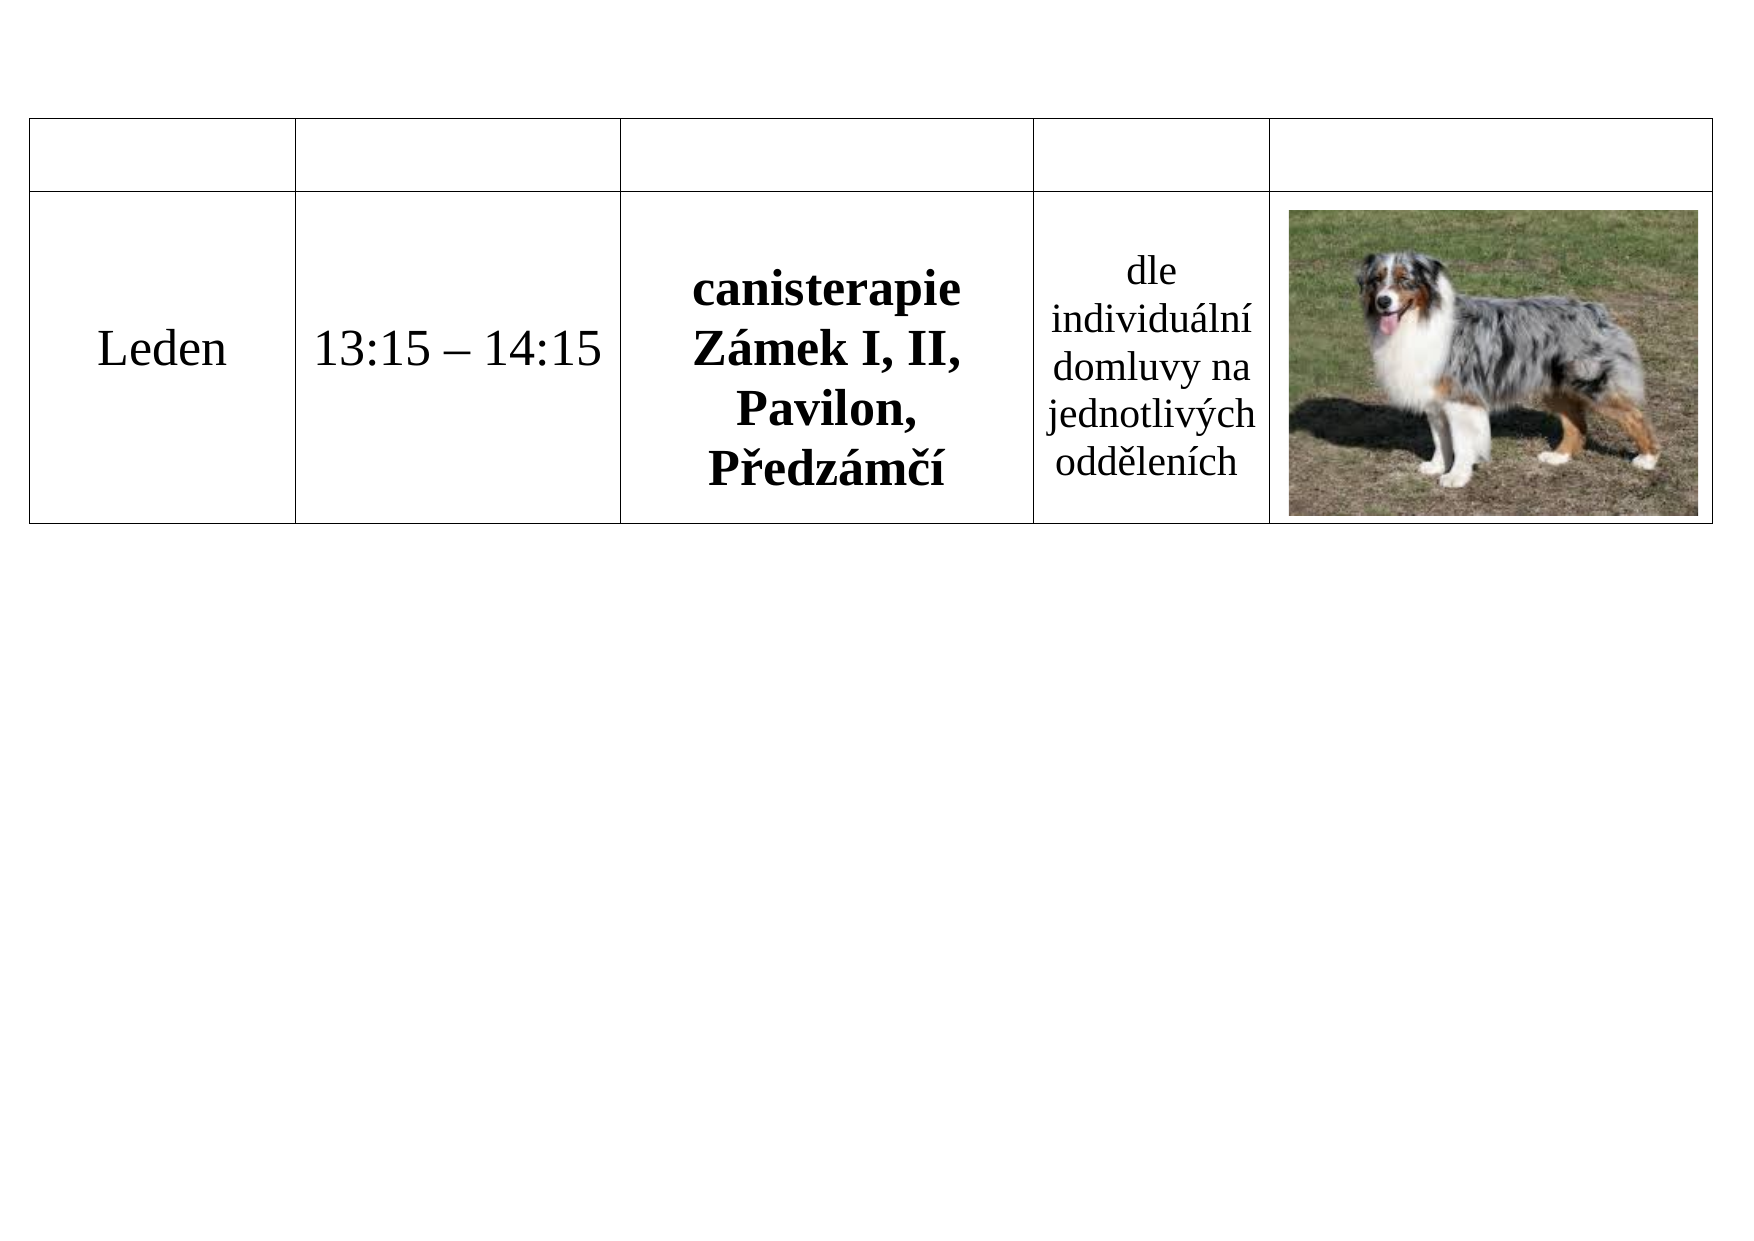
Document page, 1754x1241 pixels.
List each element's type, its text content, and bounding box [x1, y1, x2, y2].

table_cell [621, 119, 1033, 191]
table_cell 13:15 – 14:15 [296, 192, 620, 523]
table_cell Leden [30, 192, 295, 523]
table_cell [1270, 119, 1712, 191]
table_cell [30, 119, 295, 191]
table_cell dle individuální domluvy na jednotlivých odděleních [1034, 192, 1269, 523]
table_cell [1270, 192, 1712, 523]
table_cell canisterapie Zámek I, II, Pavilon, Předzámčí [621, 192, 1033, 523]
table_cell [1034, 119, 1269, 191]
table_cell [296, 119, 620, 191]
